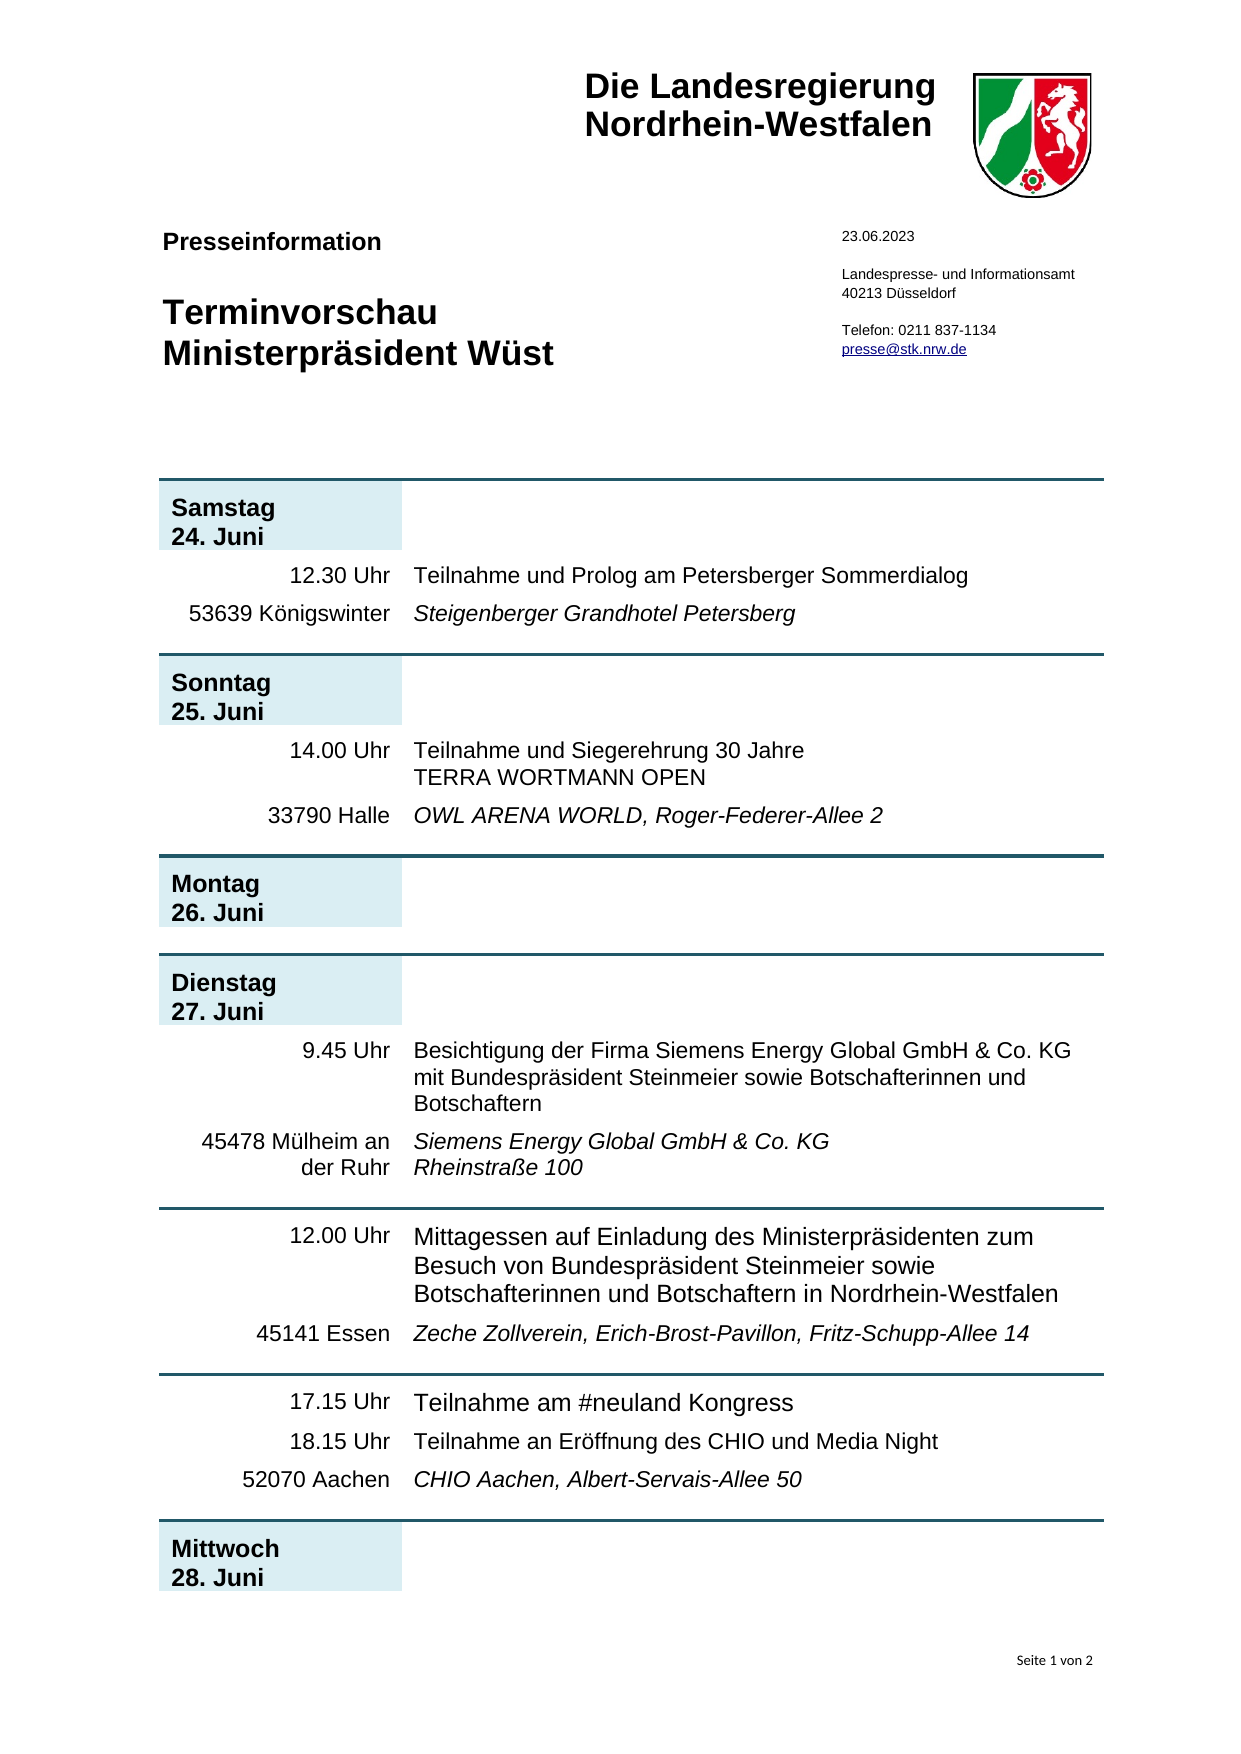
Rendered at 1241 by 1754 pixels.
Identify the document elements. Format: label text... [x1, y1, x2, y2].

table_cell 12.30 Uhr [159, 550, 402, 588]
table_header Mittwoch 28. Juni [159, 1522, 402, 1591]
table_cell Siemens Energy Global GmbH & Co. KG Rheinstraße 100 [402, 1116, 1104, 1181]
table_header Presseinformation Terminvorschau Ministerpräsident Wüst [163, 227, 842, 372]
table_header [402, 656, 1104, 725]
table_cell CHIO Aachen, Albert-Servais-Allee 50 [402, 1455, 1104, 1493]
table_header 17.15 Uhr [159, 1376, 402, 1416]
table_cell 14.00 Uhr [159, 725, 402, 790]
table_header 12.00 Uhr [159, 1210, 402, 1308]
table_header Dienstag 27. Juni [159, 956, 402, 1025]
table_cell 45478 Mülheim an der Ruhr [159, 1116, 402, 1181]
table_header [402, 956, 1104, 1025]
table_cell Zeche Zollverein, Erich-Brost-Pavillon, Fritz-Schupp-Allee 14 [402, 1308, 1104, 1346]
table_cell Teilnahme an Eröffnung des CHIO und Media Night [402, 1416, 1104, 1454]
table_cell Teilnahme und Prolog am Petersberger Sommerdialog [402, 550, 1104, 588]
table_cell Teilnahme und Siegerehrung 30 Jahre TERRA WORTMANN OPEN [402, 725, 1104, 790]
table_header Teilnahme am #neuland Kongress [402, 1376, 1104, 1416]
table_cell 52070 Aachen [159, 1455, 402, 1493]
table_cell 18.15 Uhr [159, 1416, 402, 1454]
table_cell 9.45 Uhr [159, 1025, 402, 1116]
text Die Landesregierung Nordrhein-Westfalen [584, 68, 943, 143]
table_header 23.06.2023 Landespresse- und Informationsamt 40213 Düsseldorf Telefon: 0211 837-1134 presse@stk.nrw.de [842, 227, 1093, 372]
table_header [402, 858, 1104, 927]
table_cell 53639 Königswinter [159, 589, 402, 627]
table_cell Steigenberger Grandhotel Petersberg [402, 589, 1104, 627]
table_header [402, 481, 1104, 550]
table_header Samstag 24. Juni [159, 481, 402, 550]
table_header [402, 1522, 1104, 1591]
table_cell OWL ARENA WORLD, Roger-Federer-Allee 2 [402, 790, 1104, 828]
table_cell 33790 Halle [159, 790, 402, 828]
table_header Mittagessen auf Einladung des Ministerpräsidenten zum Besuch von Bundespräsident Steinmeier sowie Botschafterinnen und Botschaftern in Nordrhein-Westfalen [402, 1210, 1104, 1308]
table_cell Besichtigung der Firma Siemens Energy Global GmbH & Co. KG mit Bundespräsident Steinmeier sowie Botschafterinnen und Botschaftern [402, 1025, 1104, 1116]
table_cell 45141 Essen [159, 1308, 402, 1346]
table_header Sonntag 25. Juni [159, 656, 402, 725]
table_header Montag 26. Juni [159, 858, 402, 927]
